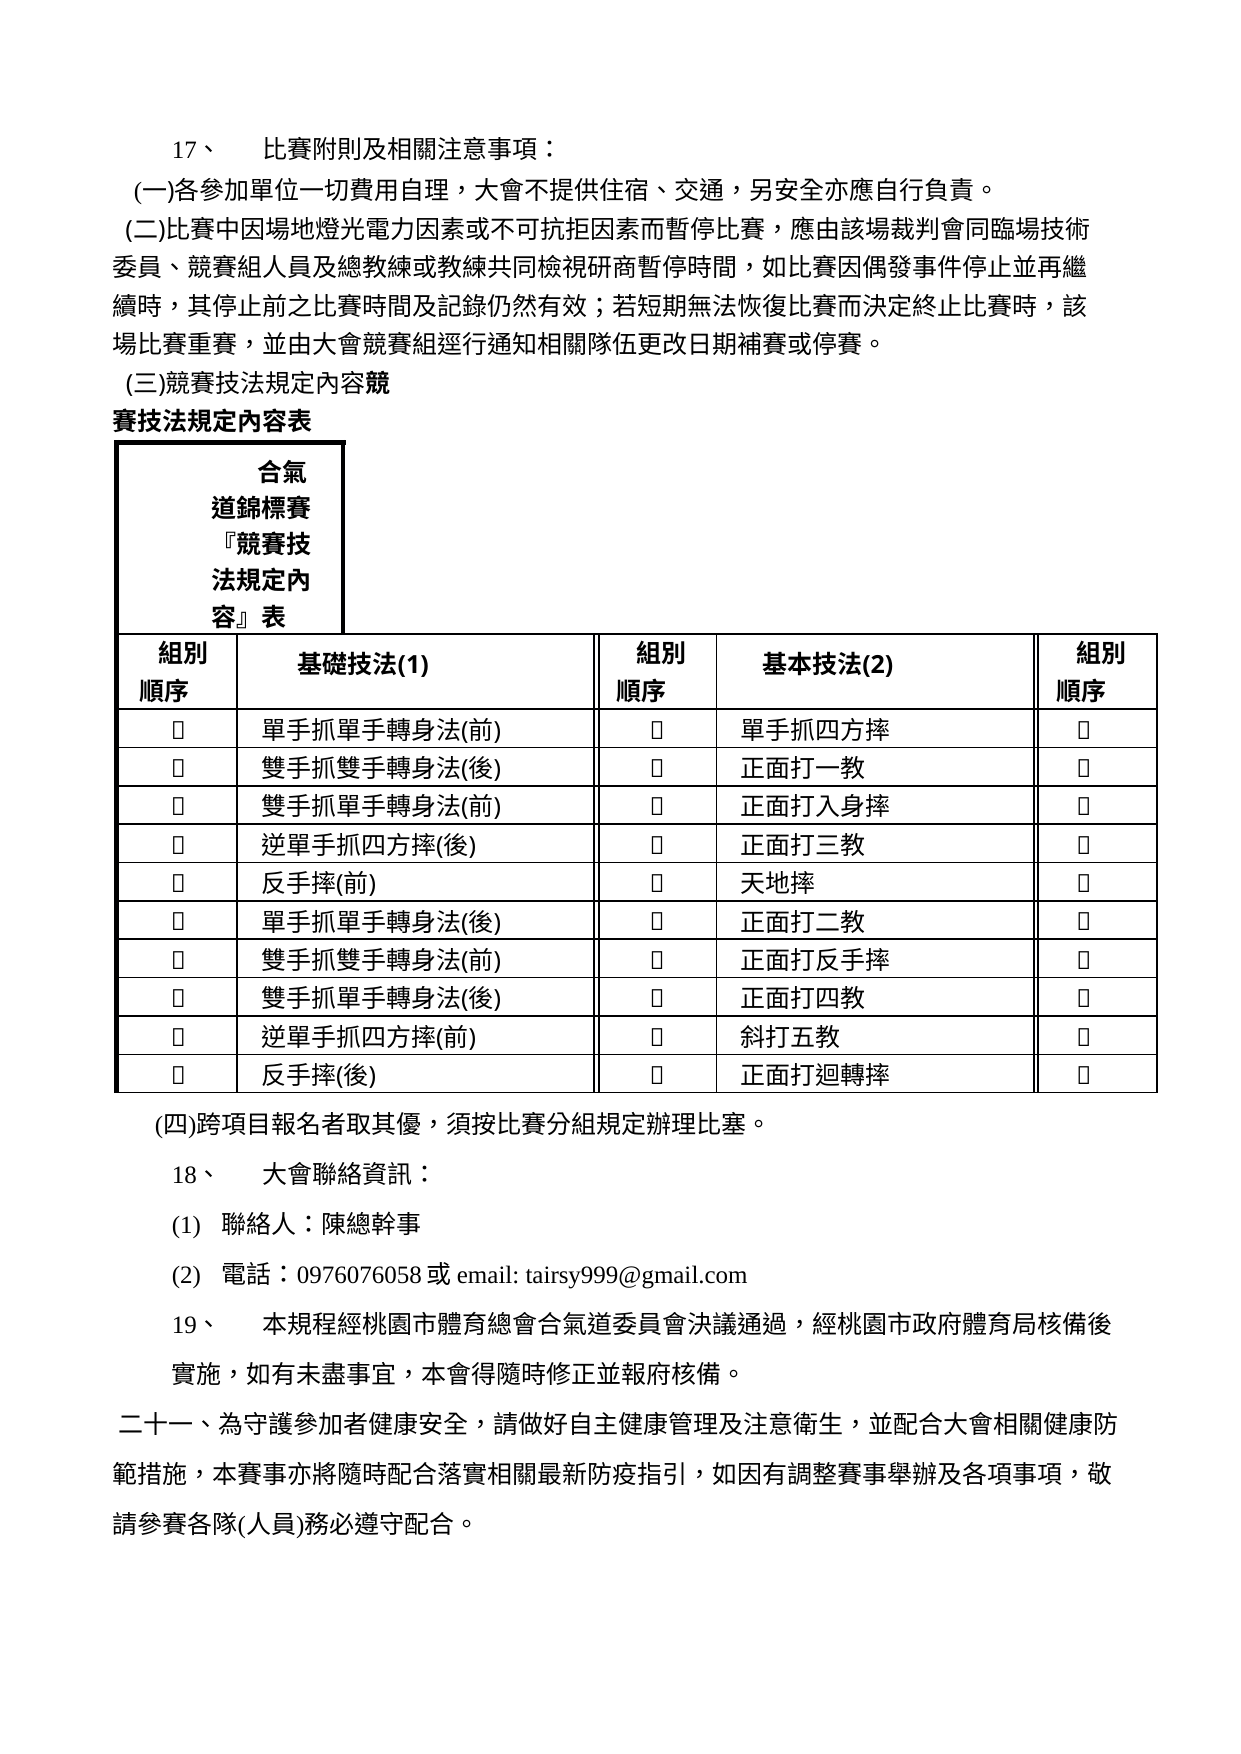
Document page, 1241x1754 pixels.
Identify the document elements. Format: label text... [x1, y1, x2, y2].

table_cell 基本技法(2) [717, 635, 1033, 708]
text (一)各參加單位一切費用自理，大會不提供住宿、交通，另安全亦應自行負責。 [127, 171, 1122, 207]
list 聯絡人：陳總幹事 [172, 1193, 1122, 1243]
table_cell 正面打四教 [717, 978, 1033, 1015]
table_cell 雙手抓單手轉身法(前) [238, 787, 593, 823]
list 比賽附則及相關注意事項： [172, 118, 1122, 168]
table_cell 組別 順序 [1039, 635, 1156, 708]
table_cell 單手抓單手轉身法(後) [238, 902, 593, 938]
table_cell  [600, 825, 716, 862]
table_cell  [600, 1017, 716, 1053]
table_cell  [1039, 787, 1156, 823]
table_cell 斜打五教 [717, 1017, 1033, 1053]
list 本規程經桃園市體育總會合氣道委員會決議通過，經桃園市政府體育局核備後實施，如有未盡事宜，本會得隨時修正並報府核備。 [172, 1293, 1122, 1393]
table_cell  [119, 787, 236, 823]
table_cell 雙手抓雙手轉身法(前) [238, 940, 593, 977]
table_cell  [1039, 1017, 1156, 1053]
table_cell 正面打一教 [717, 748, 1033, 785]
table_cell 天地摔 [717, 863, 1033, 900]
table_cell 雙手抓單手轉身法(後) [238, 978, 593, 1015]
table_cell  [119, 940, 236, 977]
table_cell  [119, 1055, 236, 1092]
text (四)跨項目報名者取其優，須按比賽分組規定辦理比塞。 [142, 1093, 1122, 1143]
table_cell  [600, 978, 716, 1015]
table_cell  [119, 825, 236, 862]
table_cell 逆單手抓四方摔(後) [238, 825, 593, 862]
table_cell  [119, 863, 236, 900]
table_cell  [600, 1055, 716, 1092]
table_cell 組別 順序 [119, 635, 236, 708]
table_cell  [119, 902, 236, 938]
table_cell  [1039, 902, 1156, 938]
table_cell  [600, 787, 716, 823]
table_cell 正面打三教 [717, 825, 1033, 862]
table_cell 正面打入身摔 [717, 787, 1033, 823]
table_cell 單手抓單手轉身法(前) [238, 710, 593, 747]
table_cell 反手摔(前) [238, 863, 593, 900]
table_cell  [1039, 1055, 1156, 1092]
table_cell  [600, 748, 716, 785]
table_cell  [119, 748, 236, 785]
table_cell  [600, 902, 716, 938]
table_cell 正面打二教 [717, 902, 1033, 938]
table_cell 組別 順序 [600, 635, 716, 708]
table_cell  [1039, 940, 1156, 977]
list 電話：0976076058或email: tairsy999@gmail.com [172, 1243, 1122, 1293]
table_cell  [1039, 710, 1156, 747]
table_cell 雙手抓雙手轉身法(後) [238, 748, 593, 785]
table_cell  [1039, 825, 1156, 862]
table_cell  [600, 940, 716, 977]
table_cell  [119, 1017, 236, 1053]
list 大會聯絡資訊： [172, 1143, 1122, 1193]
table_cell 反手摔(後) [238, 1055, 593, 1092]
table_header 合氣道錦標賽『競賽技法規定內容』表 [119, 445, 341, 633]
text (二)比賽中因場地燈光電力因素或不可抗拒因素而暫停比賽，應由該場裁判會同臨場技術委員、競賽組人員及總教練或教練共同檢視研商暫停時間，如比賽因偶發事件停止並再繼續時，其停止前之比賽時間及記錄仍然有效；若短期無法恢復比賽而決定終止比賽時，該場比賽重賽，並由大會競賽組逕行通知相關隊伍更改日期補賽或停賽。 [112, 209, 1098, 361]
table_cell  [119, 978, 236, 1015]
table_cell 逆單手抓四方摔(前) [238, 1017, 593, 1053]
table_cell  [1039, 978, 1156, 1015]
table_cell  [1039, 863, 1156, 900]
text (三)競賽技法規定內容競賽技法規定內容表 [112, 363, 396, 438]
table_cell  [119, 710, 236, 747]
table_cell 單手抓四方摔 [717, 710, 1033, 747]
table_cell  [1039, 748, 1156, 785]
text 二十一、為守護參加者健康安全，請做好自主健康管理及注意衛生，並配合大會相關健康防範措施，本賽事亦將隨時配合落實相關最新防疫指引，如因有調整賽事舉辦及各項事項，敬請參賽各隊(人員)務必遵守配合。 [112, 1393, 1122, 1543]
table_cell 正面打迴轉摔 [717, 1055, 1033, 1092]
table_cell 正面打反手摔 [717, 940, 1033, 977]
table_cell 基礎技法(1) [238, 635, 593, 708]
table_cell  [600, 863, 716, 900]
table_cell  [600, 710, 716, 747]
